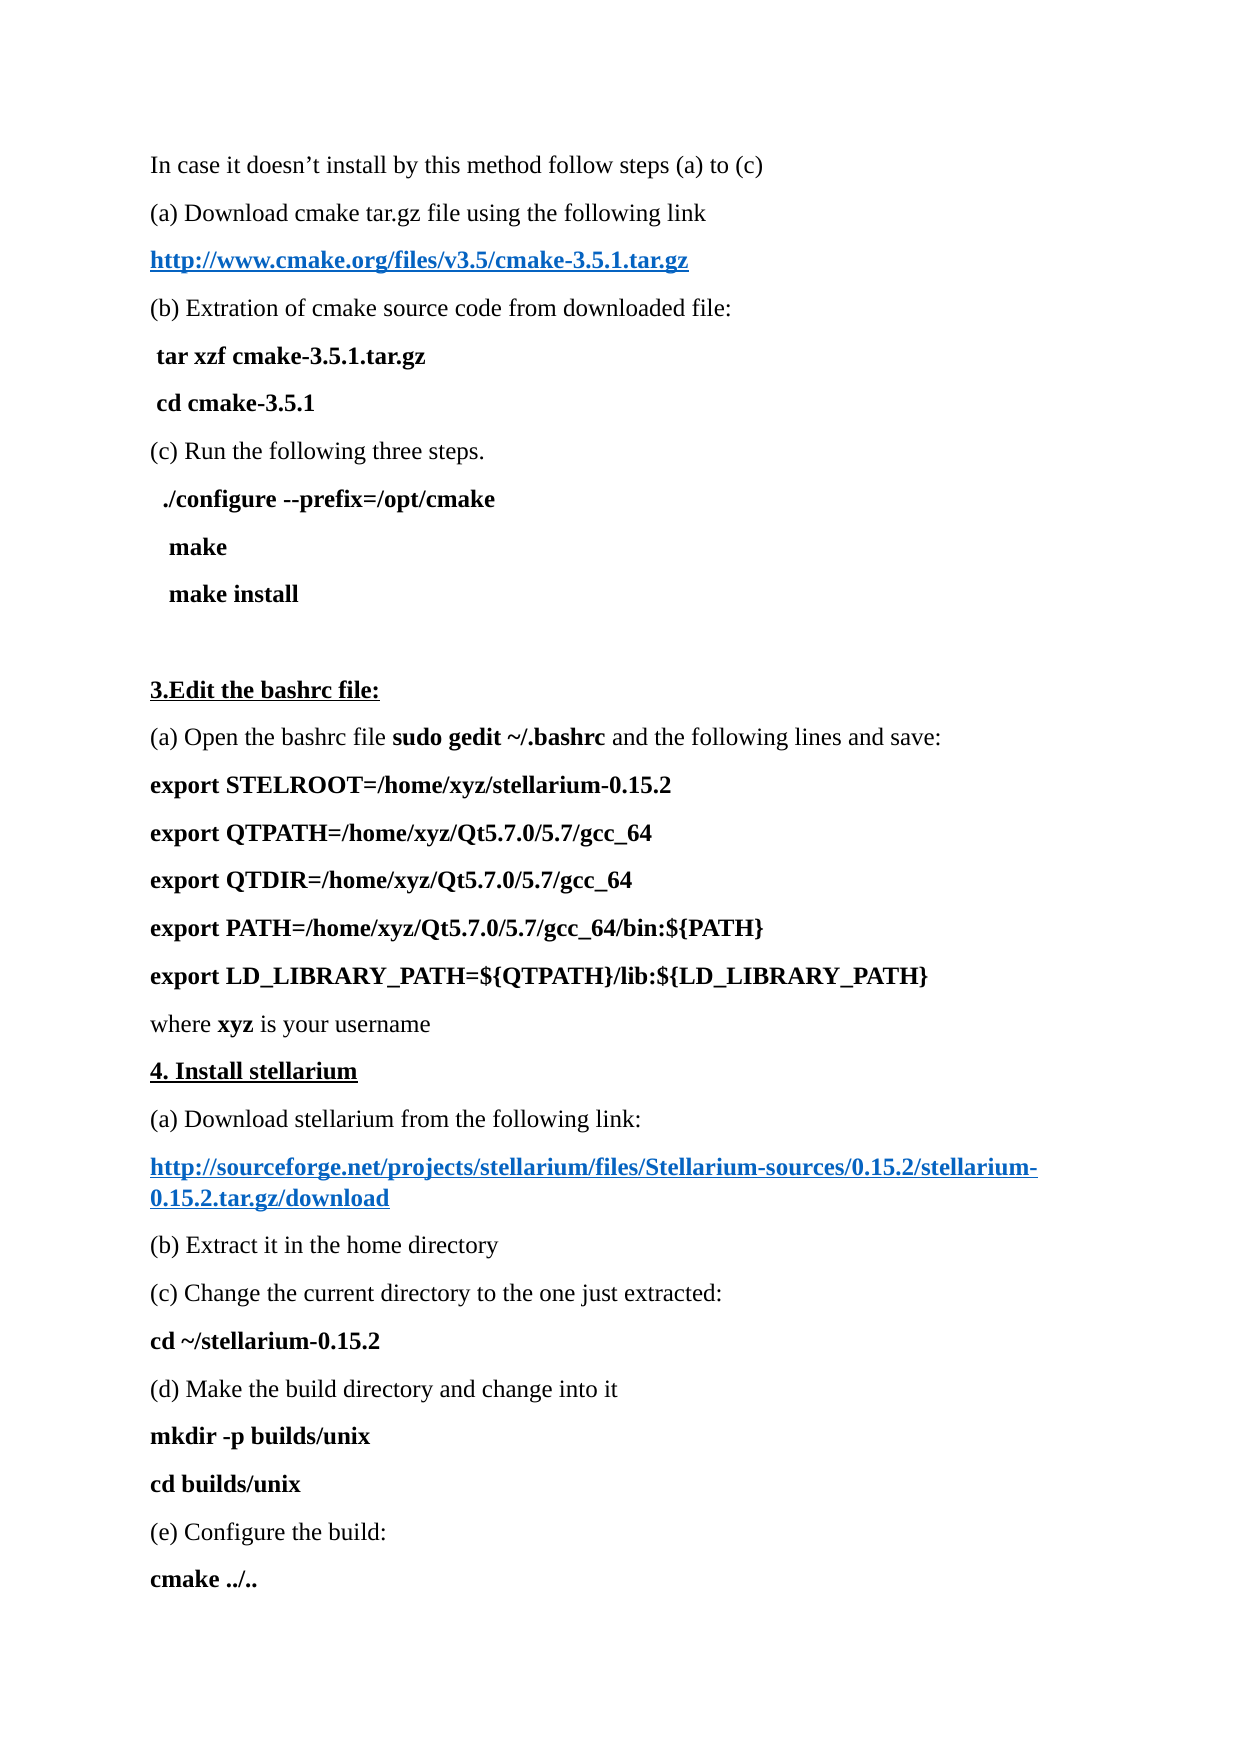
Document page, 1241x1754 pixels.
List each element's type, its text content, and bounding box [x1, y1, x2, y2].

text http://sourceforge.net/projects/stellarium/files/Stellarium-sources/0.15.2/stellarium-0.15.2.tar.gz/download [150, 1152, 1090, 1212]
text (a) Download cmake tar.gz file using the following link [150, 198, 1090, 226]
text 4. Install stellarium [150, 1056, 1090, 1085]
text http://www.cmake.org/files/v3.5/cmake-3.5.1.tar.gz [150, 245, 1090, 274]
text (a) Open the bashrc file sudo gedit ~/.bashrc and the following lines and save: [150, 722, 1090, 751]
text export LD_LIBRARY_PATH=${QTPATH}/lib:${LD_LIBRARY_PATH} [150, 961, 1090, 990]
text (a) Download stellarium from the following link: [150, 1104, 1090, 1133]
text export STELROOT=/home/xyz/stellarium-0.15.2 [150, 770, 1090, 799]
text export QTPATH=/home/xyz/Qt5.7.0/5.7/gcc_64 [150, 818, 1090, 847]
text 3.Edit the bashrc file: [150, 675, 1090, 703]
text where xyz is your username [150, 1009, 1090, 1037]
text (b) Extract it in the home directory [150, 1231, 1090, 1259]
text (c) Run the following three steps. [150, 436, 1090, 465]
text (e) Configure the build: [150, 1517, 1090, 1546]
text cd builds/unix [150, 1469, 1090, 1498]
text make install [150, 579, 1090, 608]
text cmake ../.. [150, 1564, 1090, 1593]
text export QTDIR=/home/xyz/Qt5.7.0/5.7/gcc_64 [150, 866, 1090, 894]
text mkdir -p builds/unix [150, 1421, 1090, 1450]
text cd cmake-3.5.1 [150, 388, 1090, 417]
text make [150, 532, 1090, 560]
text (b) Extration of cmake source code from downloaded file: [150, 293, 1090, 322]
text tar xzf cmake-3.5.1.tar.gz [150, 341, 1090, 369]
text In case it doesn’t install by this method follow steps (a) to (c) [150, 150, 1090, 179]
text cd ~/stellarium-0.15.2 [150, 1326, 1090, 1355]
text export PATH=/home/xyz/Qt5.7.0/5.7/gcc_64/bin:${PATH} [150, 913, 1090, 942]
text (d) Make the build directory and change into it [150, 1374, 1090, 1402]
text ./configure --prefix=/opt/cmake [150, 484, 1090, 513]
text (c) Change the current directory to the one just extracted: [150, 1278, 1090, 1307]
